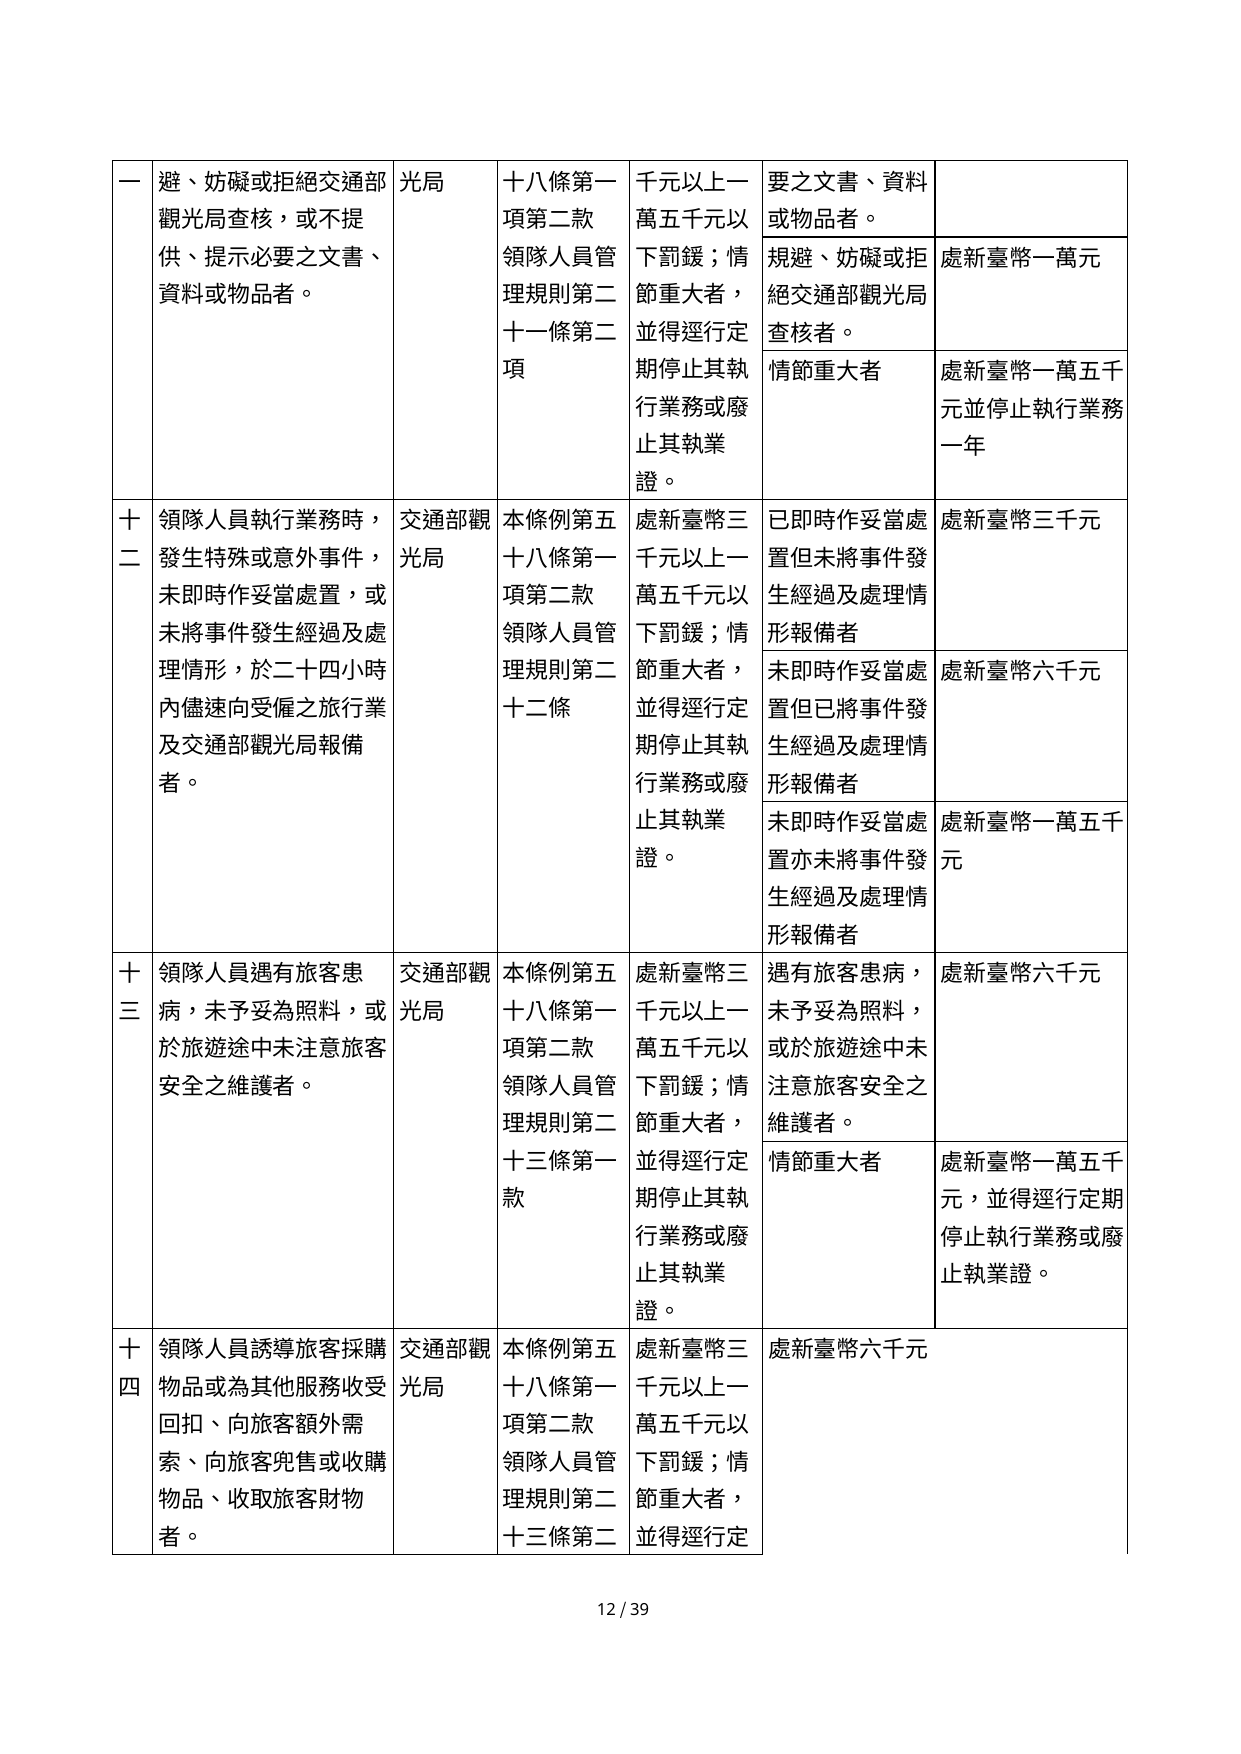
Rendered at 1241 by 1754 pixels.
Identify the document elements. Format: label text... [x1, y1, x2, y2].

table_cell 情節重大者 [763, 1142, 934, 1328]
table_cell 十四 [113, 1329, 152, 1554]
table_cell 十二 [113, 500, 152, 952]
table_cell 十三 [113, 953, 152, 1328]
table_cell 處新臺幣一萬五千元，並得逕行定期停止執行業務或廢止執業證。 [936, 1142, 1127, 1328]
table_cell 處新臺幣三千元 [936, 500, 1127, 650]
table_cell 本條例第五十八條第一項第二款 領隊人員管理規則第二十三條第二 [498, 1329, 629, 1554]
table_cell 處新臺幣三千元以上一萬五千元以下罰鍰；情節重大者，並得逕行定期停止其執行業務或廢止其執業證。 [630, 953, 762, 1328]
table_cell 規避、妨礙或拒絕交通部觀光局查核者。 [763, 238, 934, 350]
table_cell 交通部觀光局 [394, 500, 497, 952]
table_cell 領隊人員誘導旅客採購物品或為其他服務收受回扣、向旅客額外需索、向旅客兜售或收購物品、收取旅客財物者。 [153, 1329, 393, 1554]
table_cell 處新臺幣三千元以上一萬五千元以下罰鍰；情節重大者，並得逕行定 [630, 1329, 762, 1554]
table_cell 要之文書、資料或物品者。 [763, 161, 934, 236]
table_cell 遇有旅客患病，未予妥為照料，或於旅遊途中未注意旅客安全之維護者。 [763, 953, 934, 1141]
table_cell 十八條第一項第二款 領隊人員管理規則第二十一條第二項 [498, 161, 629, 499]
table_cell 一 [113, 161, 152, 499]
table_cell 處新臺幣六千元 [763, 1329, 1127, 1554]
table_cell 未即時作妥當處置亦未將事件發生經過及處理情形報備者 [763, 802, 934, 952]
table_cell 交通部觀光局 [394, 953, 497, 1328]
table_cell 未即時作妥當處置但已將事件發生經過及處理情形報備者 [763, 651, 934, 801]
table_cell 領隊人員執行業務時，發生特殊或意外事件，未即時作妥當處置，或未將事件發生經過及處理情形，於二十四小時內儘速向受僱之旅行業及交通部觀光局報備者。 [153, 500, 393, 952]
table_cell 避、妨礙或拒絕交通部觀光局查核，或不提供、提示必要之文書、資料或物品者。 [153, 161, 393, 499]
table_cell 處新臺幣一萬元 [936, 238, 1127, 350]
table_cell 處新臺幣六千元 [936, 651, 1127, 801]
table_cell 交通部觀光局 [394, 1329, 497, 1554]
table_cell 處新臺幣三千元以上一萬五千元以下罰鍰；情節重大者，並得逕行定期停止其執行業務或廢止其執業證。 [630, 500, 762, 952]
table_cell 情節重大者 [763, 351, 934, 499]
table_cell 處新臺幣一萬五千元並停止執行業務一年 [936, 351, 1127, 499]
table_cell 領隊人員遇有旅客患病，未予妥為照料，或於旅遊途中未注意旅客安全之維護者。 [153, 953, 393, 1328]
table_cell 本條例第五十八條第一項第二款 領隊人員管理規則第二十二條 [498, 500, 629, 952]
table_cell 處新臺幣六千元 [936, 953, 1127, 1141]
table_cell 已即時作妥當處置但未將事件發生經過及處理情形報備者 [763, 500, 934, 650]
table_cell 本條例第五十八條第一項第二款 領隊人員管理規則第二十三條第一款 [498, 953, 629, 1328]
table_cell [936, 161, 1127, 236]
table_cell 千元以上一萬五千元以下罰鍰；情節重大者，並得逕行定期停止其執行業務或廢止其執業證。 [630, 161, 762, 499]
table_cell 光局 [394, 161, 497, 499]
table_cell 處新臺幣一萬五千元 [936, 802, 1127, 952]
